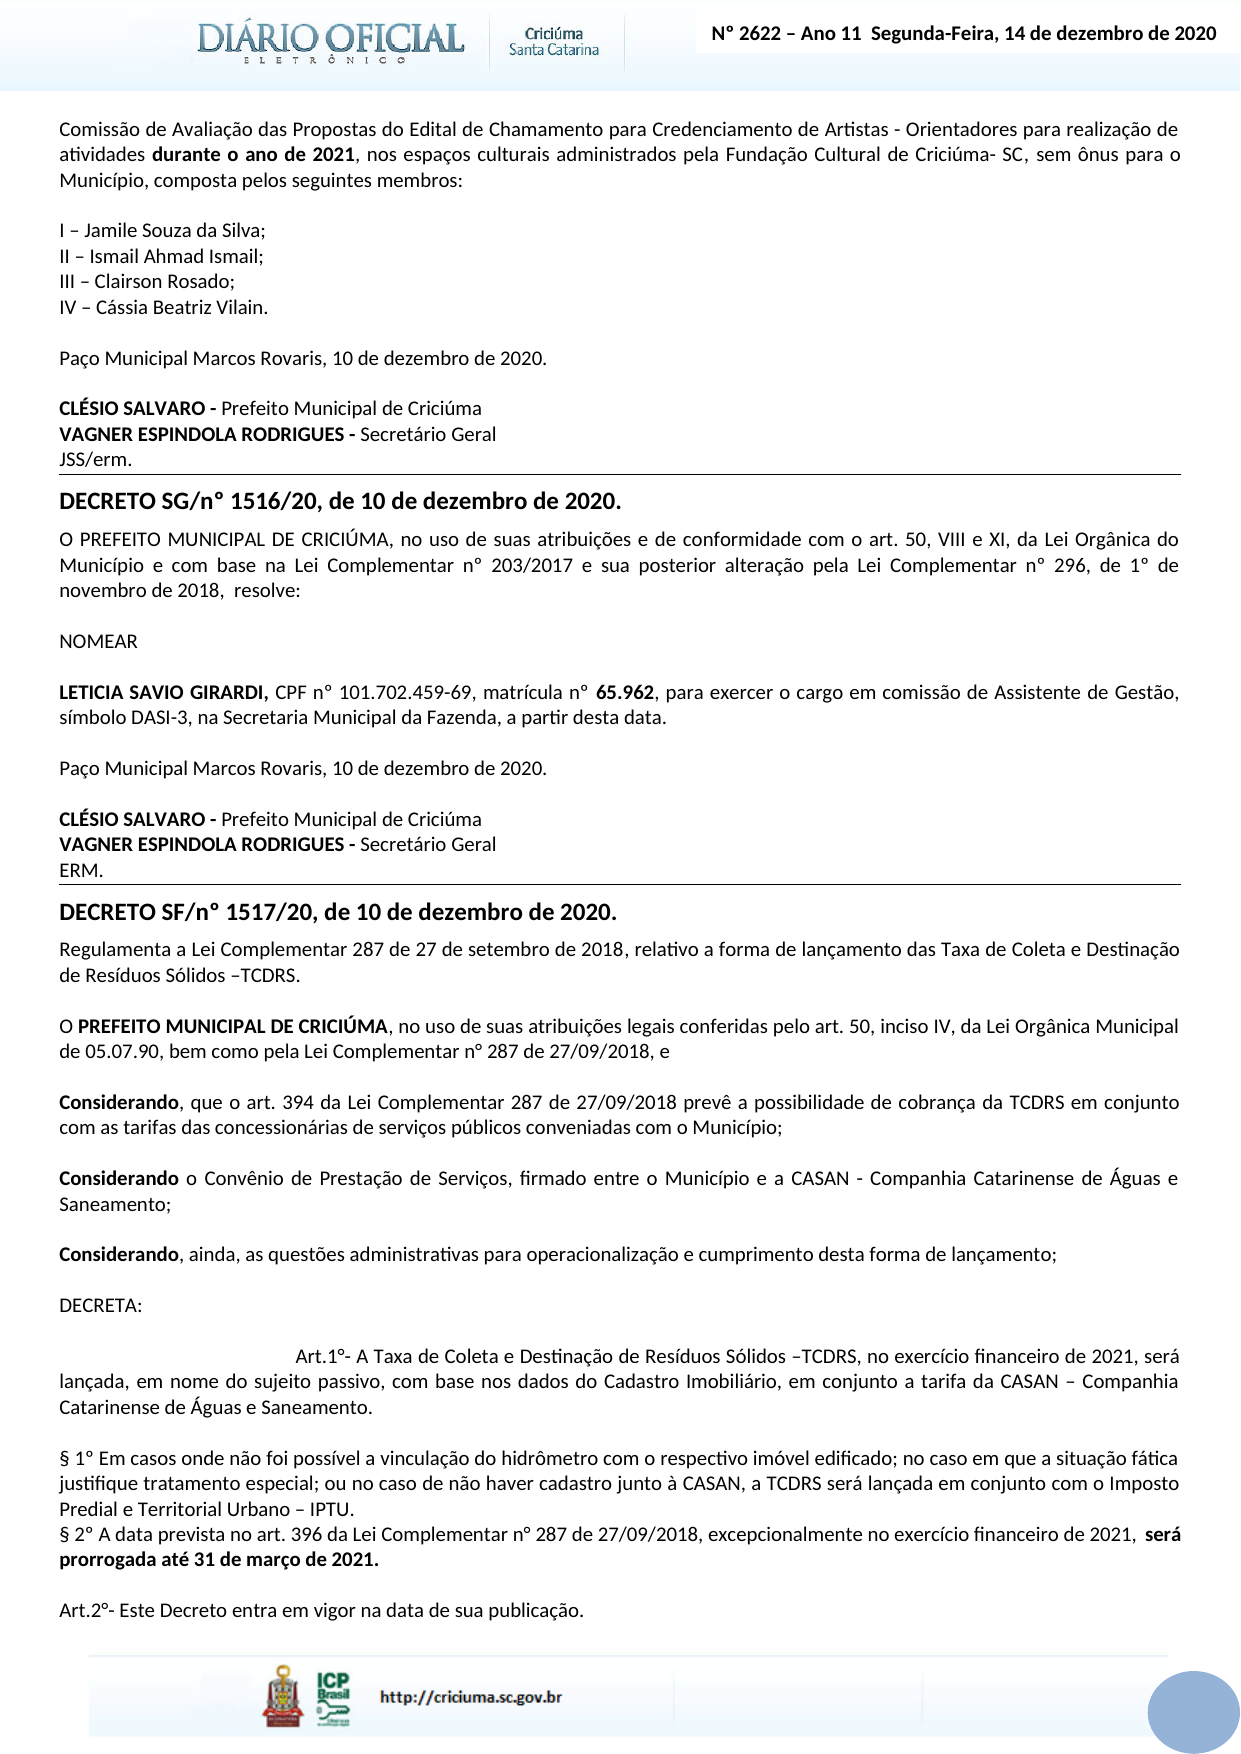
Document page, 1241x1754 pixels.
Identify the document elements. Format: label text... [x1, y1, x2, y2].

text VAGNER ESPINDOLA RODRIGUES - Secretário Geral [59, 831, 1181, 857]
text Art.1°- A Taxa de Coleta e Destinação de Resíduos Sólidos –TCDRS, no exercício financeiro de 2021, será lançada, em nome do sujeito passivo, com base nos dados do Cadastro Imobiliário, em conjunto a tarifa da CASAN – Companhia Catarinense de Águas e Saneamento. [59, 1343, 1181, 1419]
text O PREFEITO MUNICIPAL DE CRICIÚMA, no uso de suas atribuições legais conferidas pelo art. 50, inciso IV, da Lei Orgânica Municipal de 05.07.90, bem como pela Lei Complementar n° 287 de 27/09/2018, e [59, 1013, 1181, 1064]
text Regulamenta a Lei Complementar 287 de 27 de setembro de 2018, relativo a forma de lançamento das Taxa de Coleta e Destinação de Resíduos Sólidos –TCDRS. [59, 937, 1181, 987]
text ERM. [59, 857, 1181, 884]
text III – Clairson Rosado; [59, 268, 1181, 294]
text Paço Municipal Marcos Rovaris, 10 de dezembro de 2020. [59, 345, 1181, 370]
text II – Ismail Ahmad Ismail; [59, 243, 1181, 268]
text I – Jamile Souza da Silva; [59, 218, 1181, 243]
text § 2º A data prevista no art. 396 da Lei Complementar n° 287 de 27/09/2018, excepcionalmente no exercício financeiro de 2021, será prorrogada até 31 de março de 2021. [59, 1521, 1181, 1572]
text Art.2°- Este Decreto entra em vigor na data de sua publicação. [59, 1597, 1181, 1623]
text Comissão de Avaliação das Propostas do Edital de Chamamento para Credenciamento de Artistas - Orientadores para realização de atividades durante o ano de 2021, nos espaços culturais administrados pela Fundação Cultural de Criciúma- SC, sem ônus para o Município, composta pelos seguintes membros: [59, 116, 1181, 192]
text DECRETA: [59, 1292, 1181, 1318]
text VAGNER ESPINDOLA RODRIGUES - Secretário Geral [59, 421, 1181, 446]
text DECRETO SF/nº 1517/20, de 10 de dezembro de 2020. [59, 896, 1181, 926]
text DECRETO SG/nº 1516/20, de 10 de dezembro de 2020. [59, 485, 1181, 516]
text CLÉSIO SALVARO - Prefeito Municipal de Criciúma [59, 396, 1181, 421]
text LETICIA SAVIO GIRARDI, CPF nº 101.702.459-69, matrícula nº 65.962, para exercer o cargo em comissão de Assistente de Gestão, símbolo DASI-3, na Secretaria Municipal da Fazenda, a partir desta data. [59, 679, 1181, 730]
text § 1º Em casos onde não foi possível a vinculação do hidrômetro com o respectivo imóvel edificado; no caso em que a situação fática justifique tratamento especial; ou no caso de não haver cadastro junto à CASAN, a TCDRS será lançada em conjunto com o Imposto Predial e Territorial Urbano – IPTU. [59, 1445, 1181, 1521]
text CLÉSIO SALVARO - Prefeito Municipal de Criciúma [59, 806, 1181, 831]
text NOMEAR [59, 628, 1181, 653]
text Considerando o Convênio de Prestação de Serviços, firmado entre o Município e a CASAN - Companhia Catarinense de Águas e Saneamento; [59, 1165, 1181, 1216]
text Considerando, que o art. 394 da Lei Complementar 287 de 27/09/2018 prevê a possibilidade de cobrança da TCDRS em conjunto com as tarifas das concessionárias de serviços públicos conveniadas com o Município; [59, 1089, 1181, 1140]
text IV – Cássia Beatriz Vilain. [59, 294, 1181, 319]
text Paço Municipal Marcos Rovaris, 10 de dezembro de 2020. [59, 755, 1181, 781]
text JSS/erm. [59, 446, 1181, 474]
text Considerando, ainda, as questões administrativas para operacionalização e cumprimento desta forma de lançamento; [59, 1242, 1181, 1267]
text O PREFEITO MUNICIPAL DE CRICIÚMA, no uso de suas atribuições e de conformidade com o art. 50, VIII e XI, da Lei Orgânica do Município e com base na Lei Complementar nº 203/2017 e sua posterior alteração pela Lei Complementar nº 296, de 1º de novembro de 2018, resolve: [59, 526, 1181, 603]
